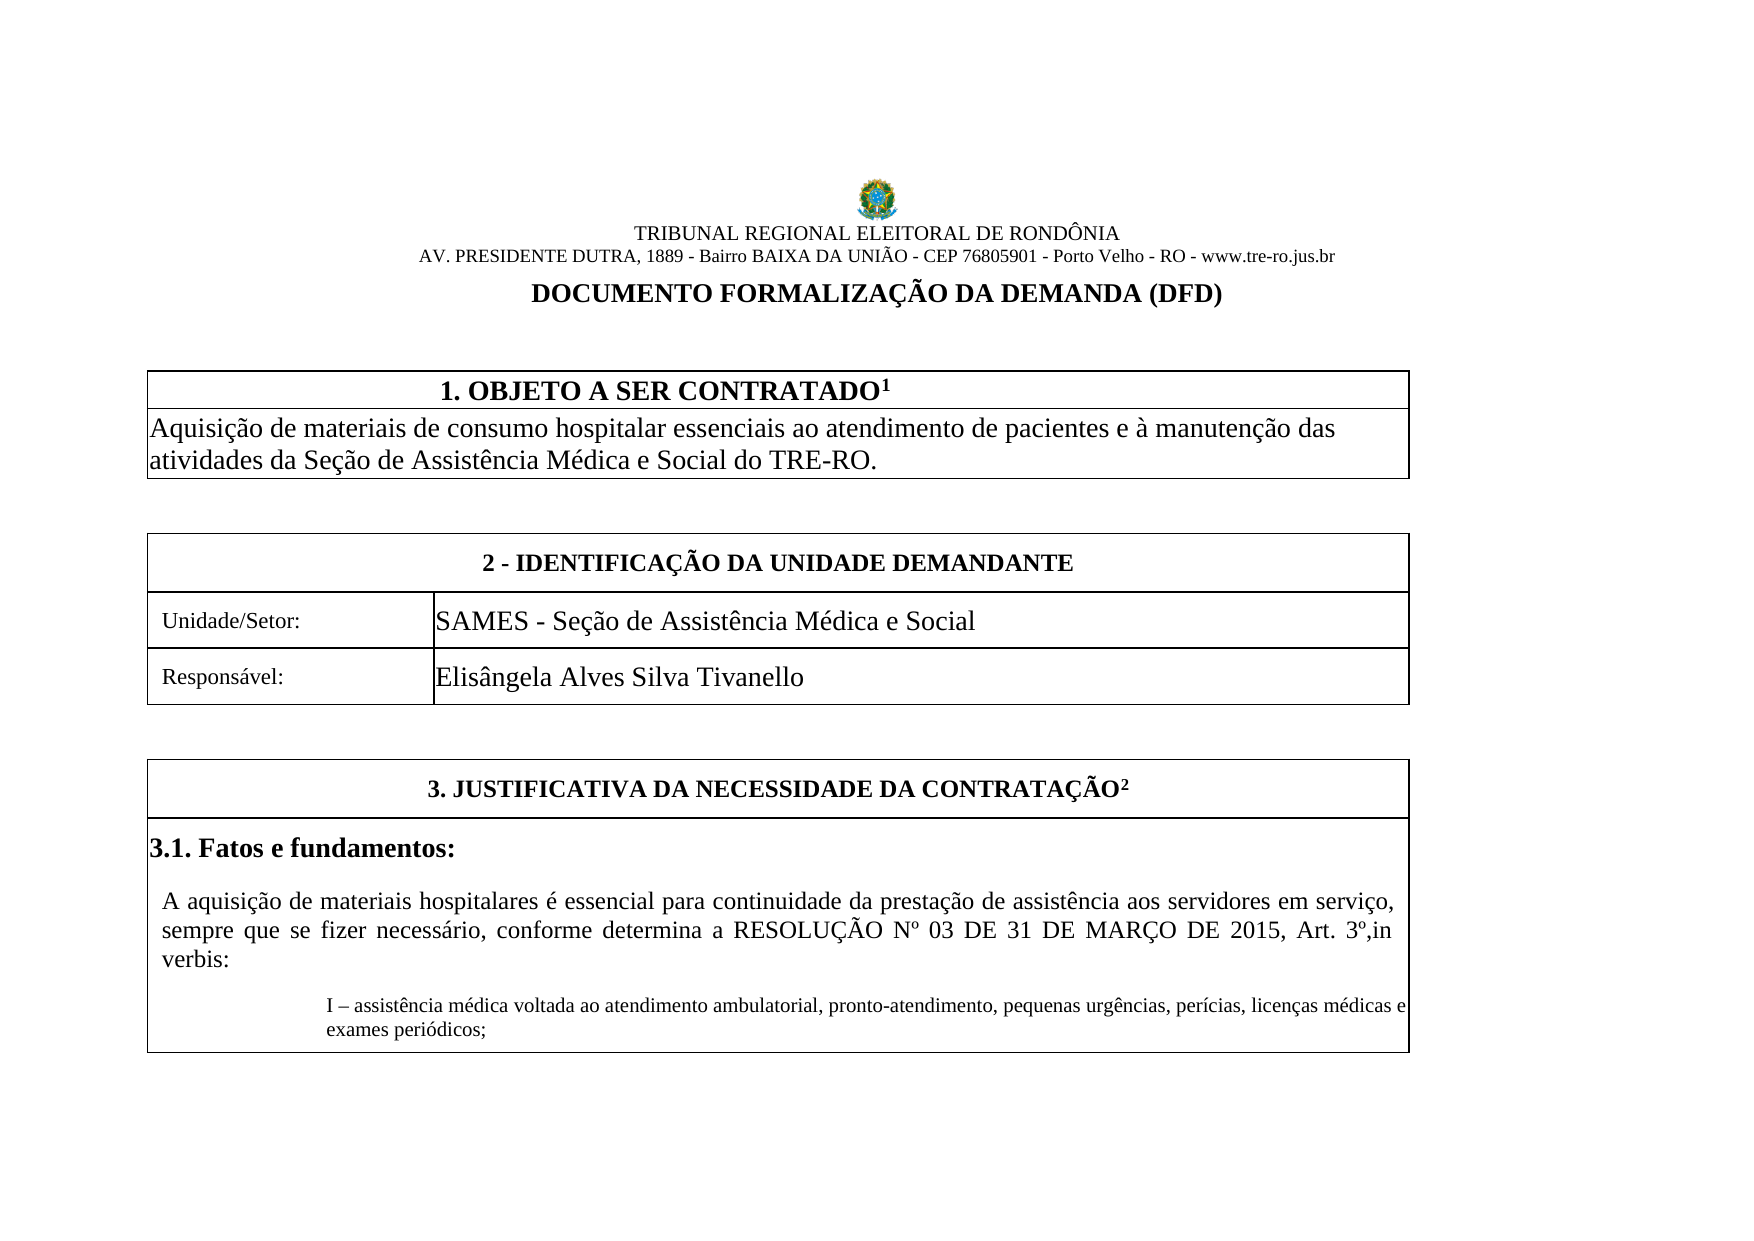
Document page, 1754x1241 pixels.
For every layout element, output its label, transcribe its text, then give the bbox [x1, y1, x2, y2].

table_cell Elisângela Alves Silva Tivanello [435, 649, 1408, 703]
text TRIBUNAL REGIONAL ELEITORAL DE RONDÔNIA [148, 221, 1606, 245]
table_cell Responsável: [148, 649, 433, 703]
table_header 3. JUSTIFICATIVA DA NECESSIDADE DA CONTRATAÇÃO2 [148, 760, 1408, 817]
text DOCUMENTO FORMALIZAÇÃO DA DEMANDA (DFD) [148, 277, 1606, 308]
table_header 2 - IDENTIFICAÇÃO DA UNIDADE DEMANDANTE [148, 534, 1408, 591]
table_cell SAMES - Seção de Assistência Médica e Social [435, 593, 1408, 647]
table_cell Unidade/Setor: [148, 593, 433, 647]
table_header 1. OBJETO A SER CONTRATADO1 [148, 372, 1408, 408]
table_cell 3.1. Fatos e fundamentos: A aquisição de materiais hospitalares é essencial para continuidade da prestação de assistência aos servidores em serviço, sempre que se fizer necessário, conforme determina a RESOLUÇÃO Nº 03 DE 31 DE MARÇO DE 2015, Art. 3º,in verbis: I – assistência médica voltada ao atendimento ambulatorial, pronto-atendimento, pequenas urgências, perícias, licenças médicas e exames periódicos; [148, 819, 1408, 1051]
table_cell Aquisição de materiais de consumo hospitalar essenciais ao atendimento de pacientes e à manutenção das atividades da Seção de Assistência Médica e Social do TRE-RO. [148, 409, 1408, 477]
text AV. PRESIDENTE DUTRA, 1889 - Bairro BAIXA DA UNIÃO - CEP 76805901 - Porto Velho - RO - www.tre-ro.jus.br [148, 245, 1606, 266]
